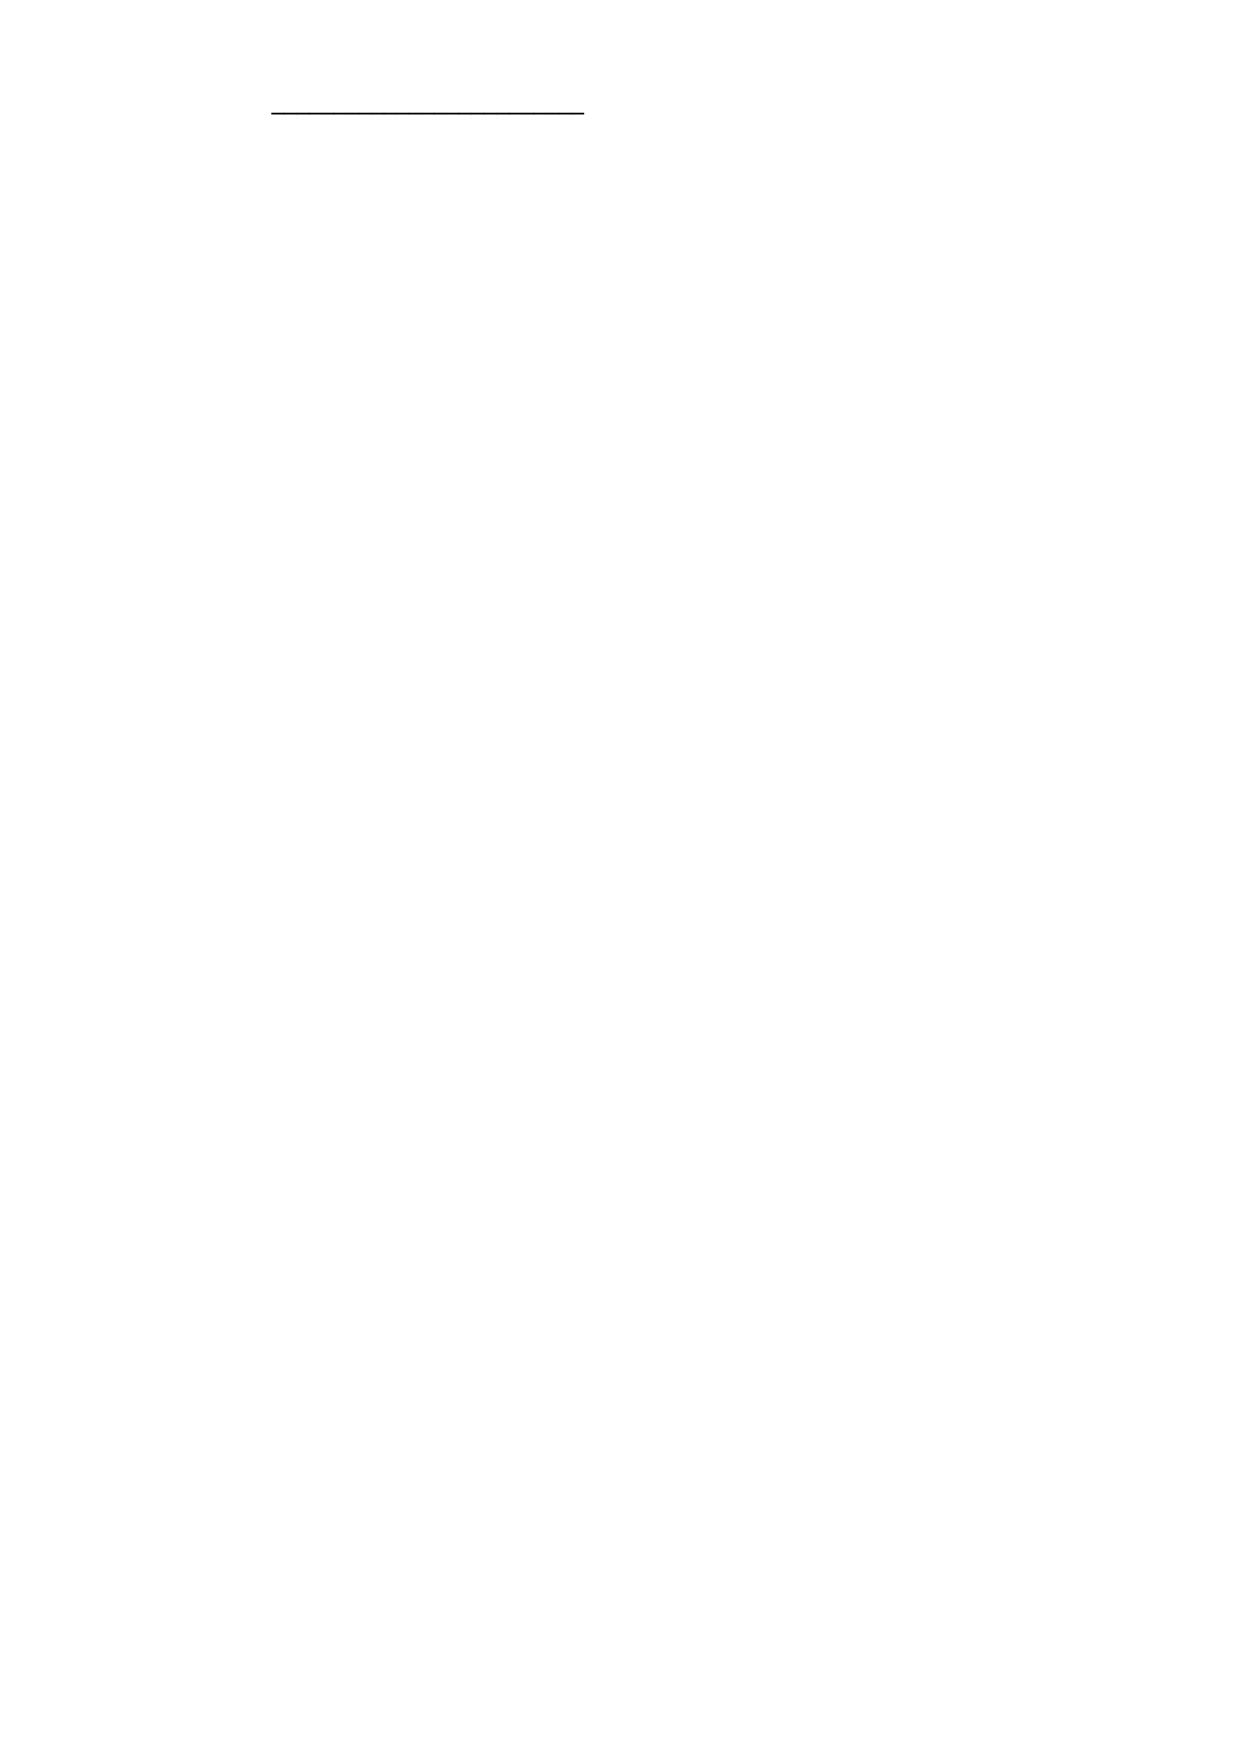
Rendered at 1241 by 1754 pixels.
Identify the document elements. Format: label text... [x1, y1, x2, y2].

text _________________________ [177, 88, 1181, 117]
